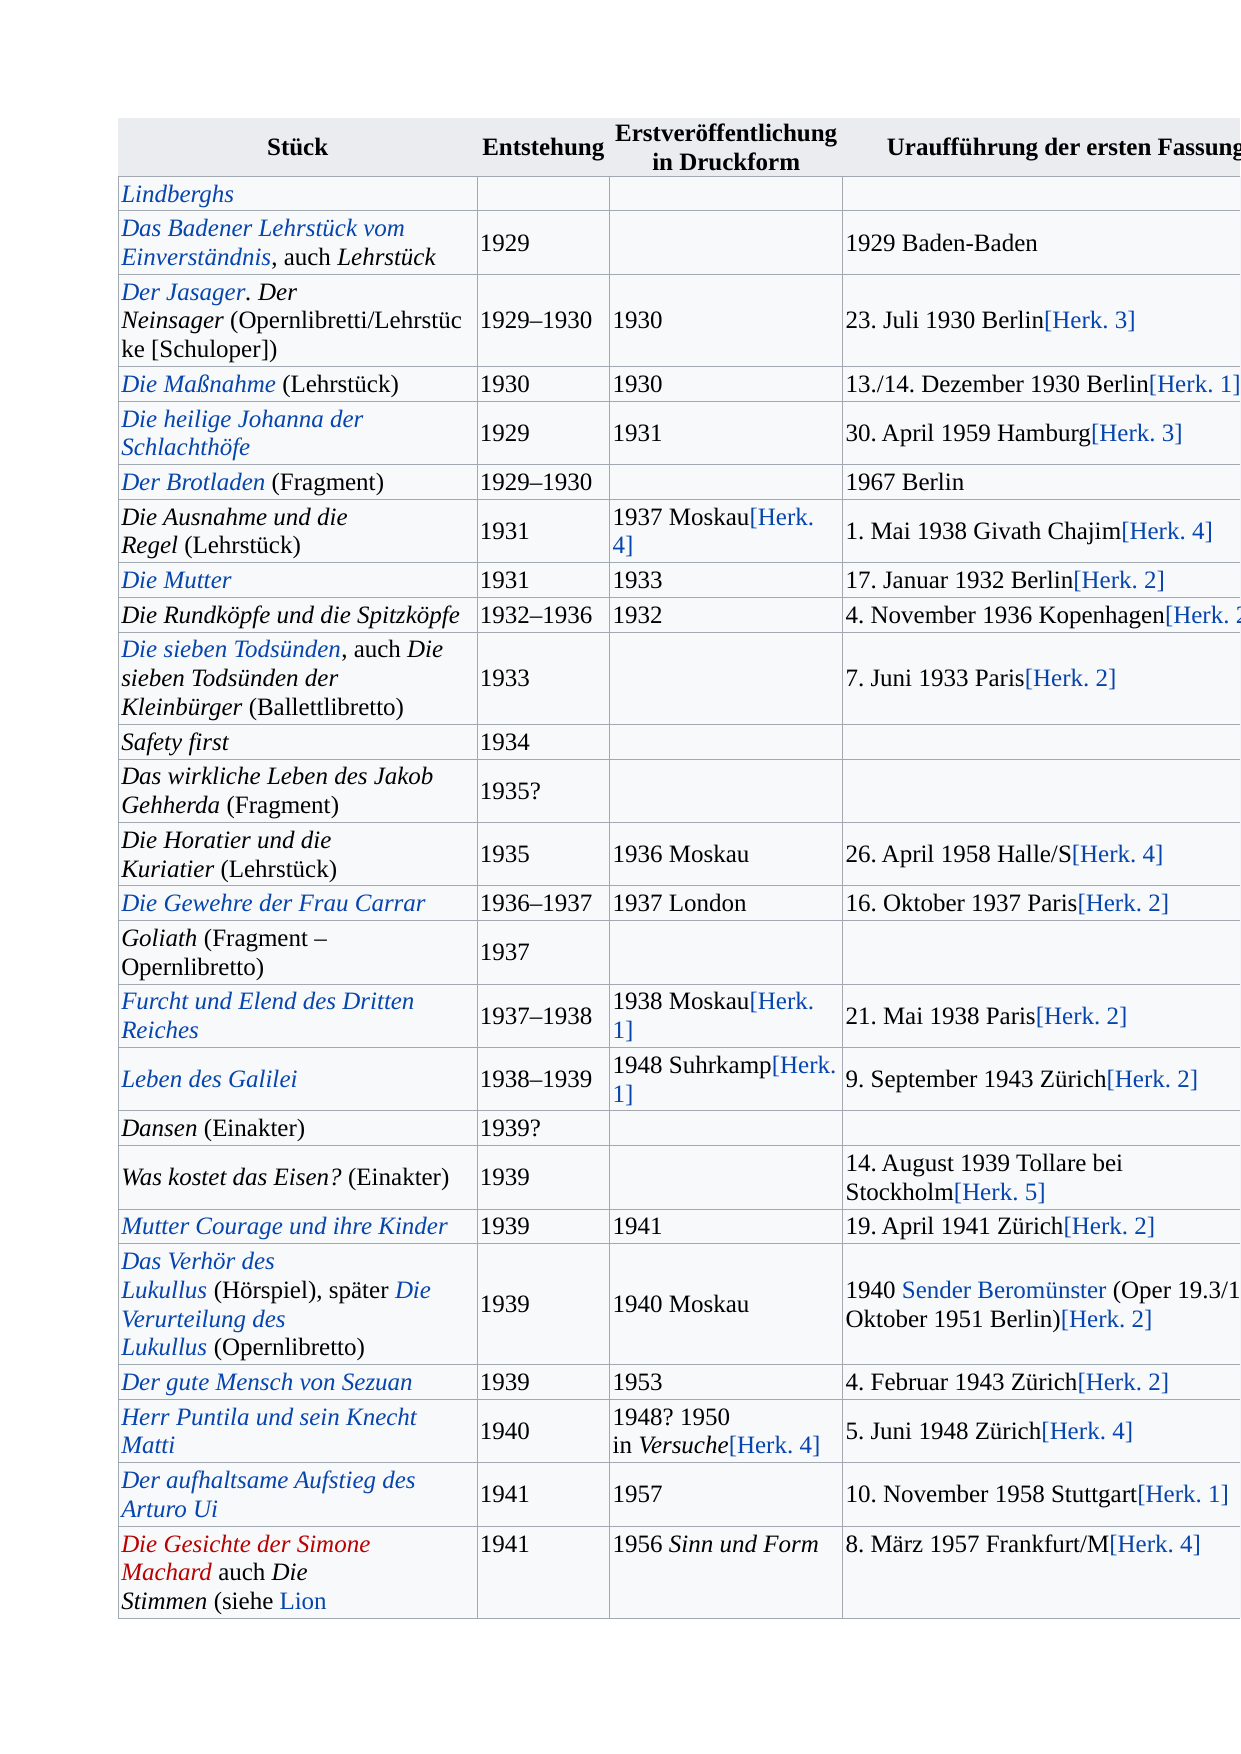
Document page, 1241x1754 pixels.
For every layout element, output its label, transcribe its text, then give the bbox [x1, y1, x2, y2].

table_cell [478, 177, 609, 210]
table_cell [610, 1146, 842, 1208]
table_cell Die Maßnahme (Lehrstück) [119, 367, 477, 401]
table_cell 1932–1936 [478, 598, 609, 632]
table_cell 1932 [610, 598, 842, 632]
table_cell 1931 [478, 500, 609, 562]
table_cell 1948? 1950 in Versuche[Herk. 4] [610, 1400, 842, 1462]
table_cell Leben des Galilei [119, 1048, 477, 1110]
table_cell 1940 [478, 1400, 609, 1462]
table_cell Die Ausnahme und die Regel (Lehrstück) [119, 500, 477, 562]
table_cell 1. Mai 1938 Givath Chajim[Herk. 4] [843, 500, 1240, 562]
table_cell [843, 1111, 1240, 1145]
table_cell 1956 Sinn und Form [610, 1527, 842, 1618]
table_cell 5. Juni 1948 Zürich[Herk. 4] [843, 1400, 1240, 1462]
table_cell Herr Puntila und sein Knecht Matti [119, 1400, 477, 1462]
table_cell 1937 [478, 921, 609, 983]
table_cell [610, 211, 842, 274]
table_cell [843, 760, 1240, 822]
table_cell 13./14. Dezember 1930 Berlin[Herk. 1] [843, 367, 1240, 401]
table_cell 1940 Sender Beromünster (Oper 19.3/12. Oktober 1951 Berlin)[Herk. 2] [843, 1244, 1240, 1364]
table_cell [610, 760, 842, 822]
table_cell 1948 Suhrkamp[Herk. 1] [610, 1048, 842, 1110]
table_cell 1931 [610, 402, 842, 464]
table_cell 1939 [478, 1146, 609, 1208]
table_cell Der aufhaltsame Aufstieg des Arturo Ui [119, 1463, 477, 1526]
table_cell 1930 [478, 367, 609, 401]
table_cell 1933 [478, 633, 609, 724]
table_cell 1937 London [610, 886, 842, 920]
table_cell 17. Juli 1929 Baden-Baden als Rundfunk-Kantate[Herk. 1] [843, 177, 1240, 210]
table_cell Die Gesichte der Simone Machard auch Die Stimmen (siehe Lion [119, 1527, 477, 1618]
table_cell 1929–1930 [478, 275, 609, 366]
table_cell 1939? [478, 1111, 609, 1145]
table_cell Lindberghs [119, 177, 477, 210]
table_cell Die Mutter [119, 563, 477, 597]
table_cell Furcht und Elend des Dritten Reiches [119, 985, 477, 1047]
table_cell 1929 [478, 402, 609, 464]
table_cell 7. Juni 1933 Paris[Herk. 2] [843, 633, 1240, 724]
table_cell 1941 [478, 1463, 609, 1526]
table_cell 8. März 1957 Frankfurt/M[Herk. 4] [843, 1527, 1240, 1618]
table_cell [843, 725, 1240, 758]
table_cell 1929 [478, 211, 609, 274]
table_cell [610, 633, 842, 724]
table_cell Was kostet das Eisen? (Einakter) [119, 1146, 477, 1208]
table_cell 1937 Moskau[Herk. 4] [610, 500, 842, 562]
table_cell 14. August 1939 Tollare bei Stockholm[Herk. 5] [843, 1146, 1240, 1208]
table_cell 1930 [610, 275, 842, 366]
table_cell 1939 [478, 1365, 609, 1399]
table_cell 10. November 1958 Stuttgart[Herk. 1] [843, 1463, 1240, 1526]
table_cell 1929–1930 [478, 465, 609, 499]
table_header Entstehung [477, 118, 609, 176]
table_cell 1936 Moskau [610, 823, 842, 885]
table_cell [610, 921, 842, 983]
table_header Stück [118, 118, 477, 176]
table_cell 1941 [478, 1527, 609, 1618]
table_cell 9. September 1943 Zürich[Herk. 2] [843, 1048, 1240, 1110]
table_cell Die sieben Todsünden, auch Die sieben Todsünden der Kleinbürger (Ballettlibretto) [119, 633, 477, 724]
table_cell 1931 [478, 563, 609, 597]
table_cell [610, 1111, 842, 1145]
table_cell 1936–1937 [478, 886, 609, 920]
table_cell Goliath (Fragment – Opernlibretto) [119, 921, 477, 983]
table_cell 1933 [610, 563, 842, 597]
table_cell Die Gewehre der Frau Carrar [119, 886, 477, 920]
table_cell [610, 177, 842, 210]
table_cell Das wirkliche Leben des Jakob Gehherda (Fragment) [119, 760, 477, 822]
table_cell [610, 725, 842, 758]
table_cell 17. Januar 1932 Berlin[Herk. 2] [843, 563, 1240, 597]
table_cell 1941 [610, 1210, 842, 1243]
table_cell Der Brotladen (Fragment) [119, 465, 477, 499]
table_cell 16. Oktober 1937 Paris[Herk. 2] [843, 886, 1240, 920]
table_cell 1934 [478, 725, 609, 758]
table_cell 26. April 1958 Halle/S[Herk. 4] [843, 823, 1240, 885]
table_cell [610, 465, 842, 499]
table_cell 1953 [610, 1365, 842, 1399]
table_cell Mutter Courage und ihre Kinder [119, 1210, 477, 1243]
table_cell 21. Mai 1938 Paris[Herk. 2] [843, 985, 1240, 1047]
table_cell 23. Juli 1930 Berlin[Herk. 3] [843, 275, 1240, 366]
table_header Uraufführung der ersten Fassung [843, 118, 1240, 176]
table_cell 1935 [478, 823, 609, 885]
table_cell Das Verhör des Lukullus (Hörspiel), später Die Verurteilung des Lukullus (Opernlibretto) [119, 1244, 477, 1364]
table_cell 19. April 1941 Zürich[Herk. 2] [843, 1210, 1240, 1243]
table_cell 1930 [610, 367, 842, 401]
table_cell 1935? [478, 760, 609, 822]
table_cell 1939 [478, 1244, 609, 1364]
table_cell Der Jasager. Der Neinsager (Opernlibretti/Lehrstücke [Schuloper]) [119, 275, 477, 366]
table_cell Die Rundköpfe und die Spitzköpfe [119, 598, 477, 632]
table_cell 1938–1939 [478, 1048, 609, 1110]
table_cell Das Badener Lehrstück vom Einverständnis, auch Lehrstück [119, 211, 477, 274]
table_cell 4. Februar 1943 Zürich[Herk. 2] [843, 1365, 1240, 1399]
table_cell 1957 [610, 1463, 842, 1526]
table_cell Dansen (Einakter) [119, 1111, 477, 1145]
table_cell 1940 Moskau [610, 1244, 842, 1364]
table_cell 1937–1938 [478, 985, 609, 1047]
table_cell [843, 921, 1240, 983]
table_cell 30. April 1959 Hamburg[Herk. 3] [843, 402, 1240, 464]
table_cell Die Horatier und die Kuriatier (Lehrstück) [119, 823, 477, 885]
table_cell 1967 Berlin [843, 465, 1240, 499]
table_cell Safety first [119, 725, 477, 758]
table_cell 1939 [478, 1210, 609, 1243]
table_cell Die heilige Johanna der Schlachthöfe [119, 402, 477, 464]
table_header Erstveröffentlichung in Druckform [610, 118, 842, 176]
table_cell Der gute Mensch von Sezuan [119, 1365, 477, 1399]
table_cell 4. November 1936 Kopenhagen[Herk. 2] [843, 598, 1240, 632]
table_cell 1929 Baden-Baden [843, 211, 1240, 274]
table_cell 1938 Moskau[Herk. 1] [610, 985, 842, 1047]
